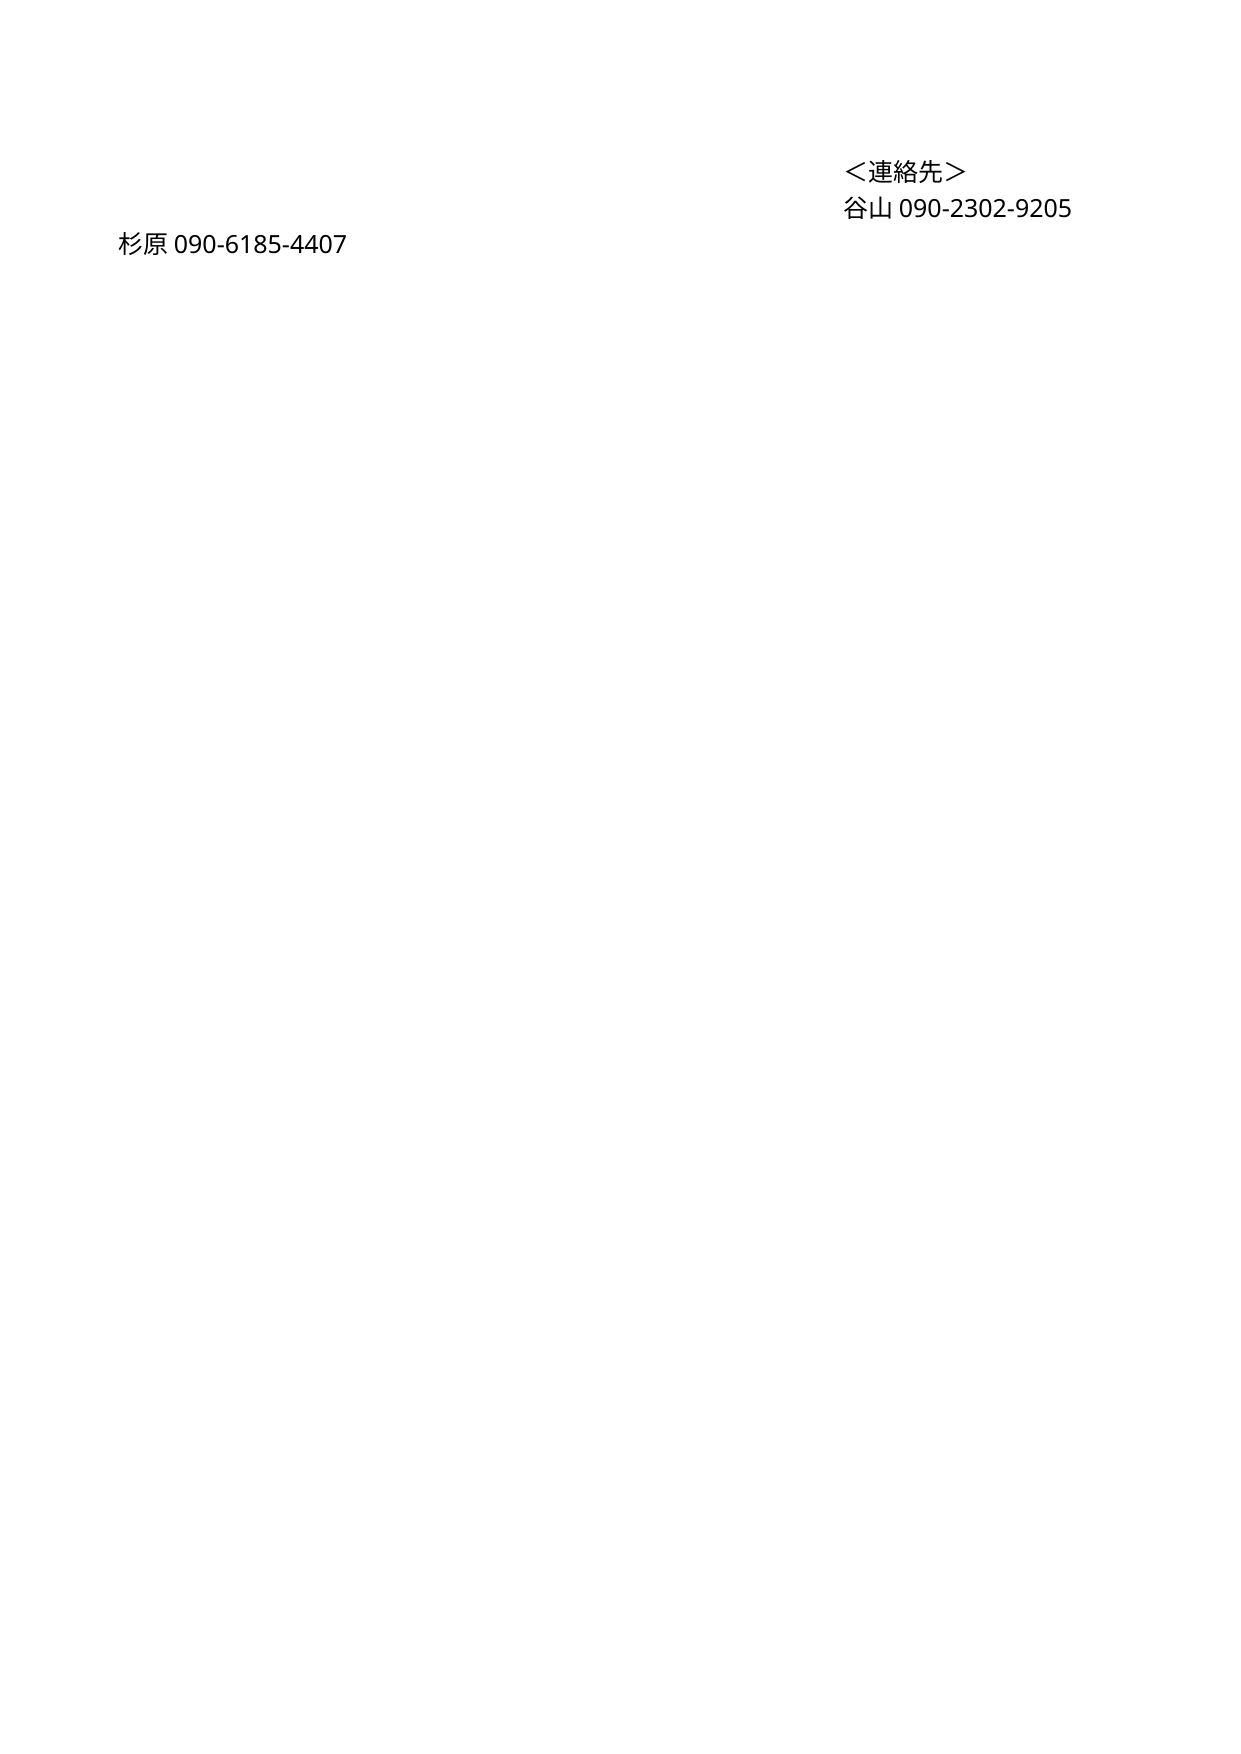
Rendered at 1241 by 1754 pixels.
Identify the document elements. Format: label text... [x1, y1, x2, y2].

text ＜連絡先＞ [118, 152, 1122, 188]
text 谷山 090-2302-9205 杉原 090-6185-4407 [118, 188, 1122, 261]
